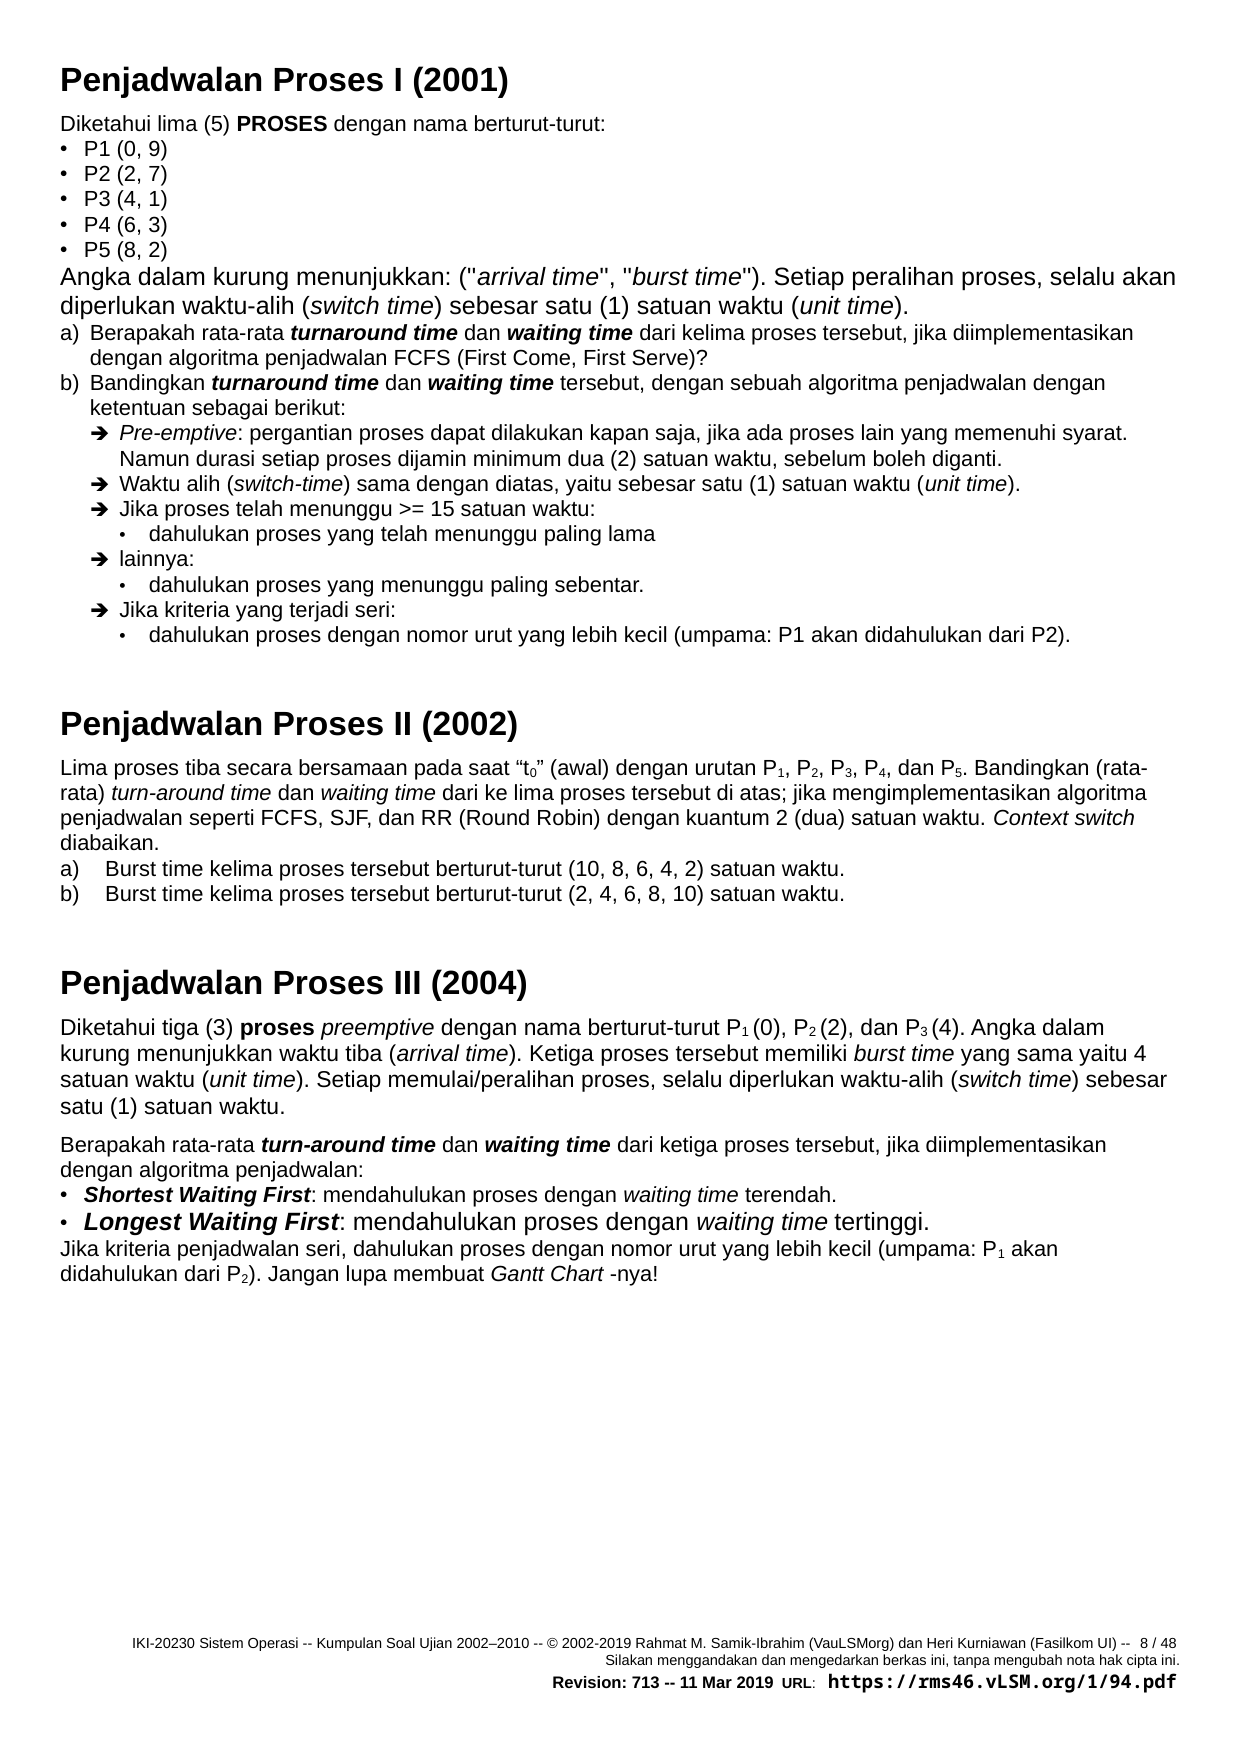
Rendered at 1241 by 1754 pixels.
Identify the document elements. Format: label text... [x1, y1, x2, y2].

text Diketahui tiga (3) proses preemptive dengan nama berturut-turut P1 (0), P2 (2), dan P3 (4). Angka dalam kurung menunjukkan waktu tiba (arrival time). Ketiga proses tersebut memiliki burst time yang sama yaitu 4 satuan waktu (unit time). Setiap memulai/peralihan proses, selalu diperlukan waktu-alih (switch time) sebesar satu (1) satuan waktu. [60, 1013, 1181, 1119]
list Burst time kelima proses tersebut berturut-turut (10, 8, 6, 4, 2) satuan waktu. [60, 856, 1181, 881]
list P3 (4, 1) [60, 186, 1181, 211]
list Shortest Waiting First: mendahulukan proses dengan waiting time terendah. [60, 1182, 1181, 1207]
list lainnya: [89, 546, 1181, 571]
list dahulukan proses dengan nomor urut yang lebih kecil (umpama: P1 akan didahulukan dari P2). [119, 622, 1181, 647]
text Jika kriteria penjadwalan seri, dahulukan proses dengan nomor urut yang lebih kecil (umpama: P1 akan didahulukan dari P2). Jangan lupa membuat Gantt Chart -nya! [60, 1236, 1181, 1286]
subtitle Penjadwalan Proses I (2001) [60, 60, 1181, 99]
text Diketahui lima (5) PROSES dengan nama berturut-turut: [60, 111, 1181, 136]
list P2 (2, 7) [60, 161, 1181, 186]
list Longest Waiting First: mendahulukan proses dengan waiting time tertinggi. [60, 1207, 1181, 1236]
list Jika kriteria yang terjadi seri: [89, 597, 1181, 622]
text Berapakah rata-rata turn-around time dan waiting time dari ketiga proses tersebut, jika diimplementasikan dengan algoritma penjadwalan: [60, 1131, 1181, 1182]
subtitle Penjadwalan Proses II (2002) [60, 704, 1181, 743]
list Burst time kelima proses tersebut berturut-turut (2, 4, 6, 8, 10) satuan waktu. [60, 881, 1181, 906]
subtitle Penjadwalan Proses III (2004) [60, 963, 1181, 1002]
text Lima proses tiba secara bersamaan pada saat “t0” (awal) dengan urutan P1, P2, P3, P4, dan P5. Bandingkan (rata-rata) turn-around time dan waiting time dari ke lima proses tersebut di atas; jika mengimplementasikan algoritma penjadwalan seperti FCFS, SJF, dan RR (Round Robin) dengan kuantum 2 (dua) satuan waktu. Context switch diabaikan. [60, 755, 1181, 856]
list Pre-emptive: pergantian proses dapat dilakukan kapan saja, jika ada proses lain yang memenuhi syarat. Namun durasi setiap proses dijamin minimum dua (2) satuan waktu, sebelum boleh diganti. [89, 420, 1181, 471]
text Angka dalam kurung menunjukkan: (''arrival time'', ''burst time''). Setiap peralihan proses, selalu akan diperlukan waktu-alih (switch time) sebesar satu (1) satuan waktu (unit time). [60, 262, 1181, 319]
list Bandingkan turnaround time dan waiting time tersebut, dengan sebuah algoritma penjadwalan dengan ketentuan sebagai berikut: [60, 370, 1181, 420]
list P5 (8, 2) [60, 237, 1181, 262]
list Waktu alih (switch-time) sama dengan diatas, yaitu sebesar satu (1) satuan waktu (unit time). [89, 471, 1181, 496]
list Jika proses telah menunggu >= 15 satuan waktu: [89, 496, 1181, 521]
list P4 (6, 3) [60, 211, 1181, 237]
list dahulukan proses yang telah menunggu paling lama [119, 521, 1181, 546]
list dahulukan proses yang menunggu paling sebentar. [119, 571, 1181, 597]
list Berapakah rata-rata turnaround time dan waiting time dari kelima proses tersebut, jika diimplementasikan dengan algoritma penjadwalan FCFS (First Come, First Serve)? [60, 319, 1181, 370]
list P1 (0, 9) [60, 136, 1181, 161]
